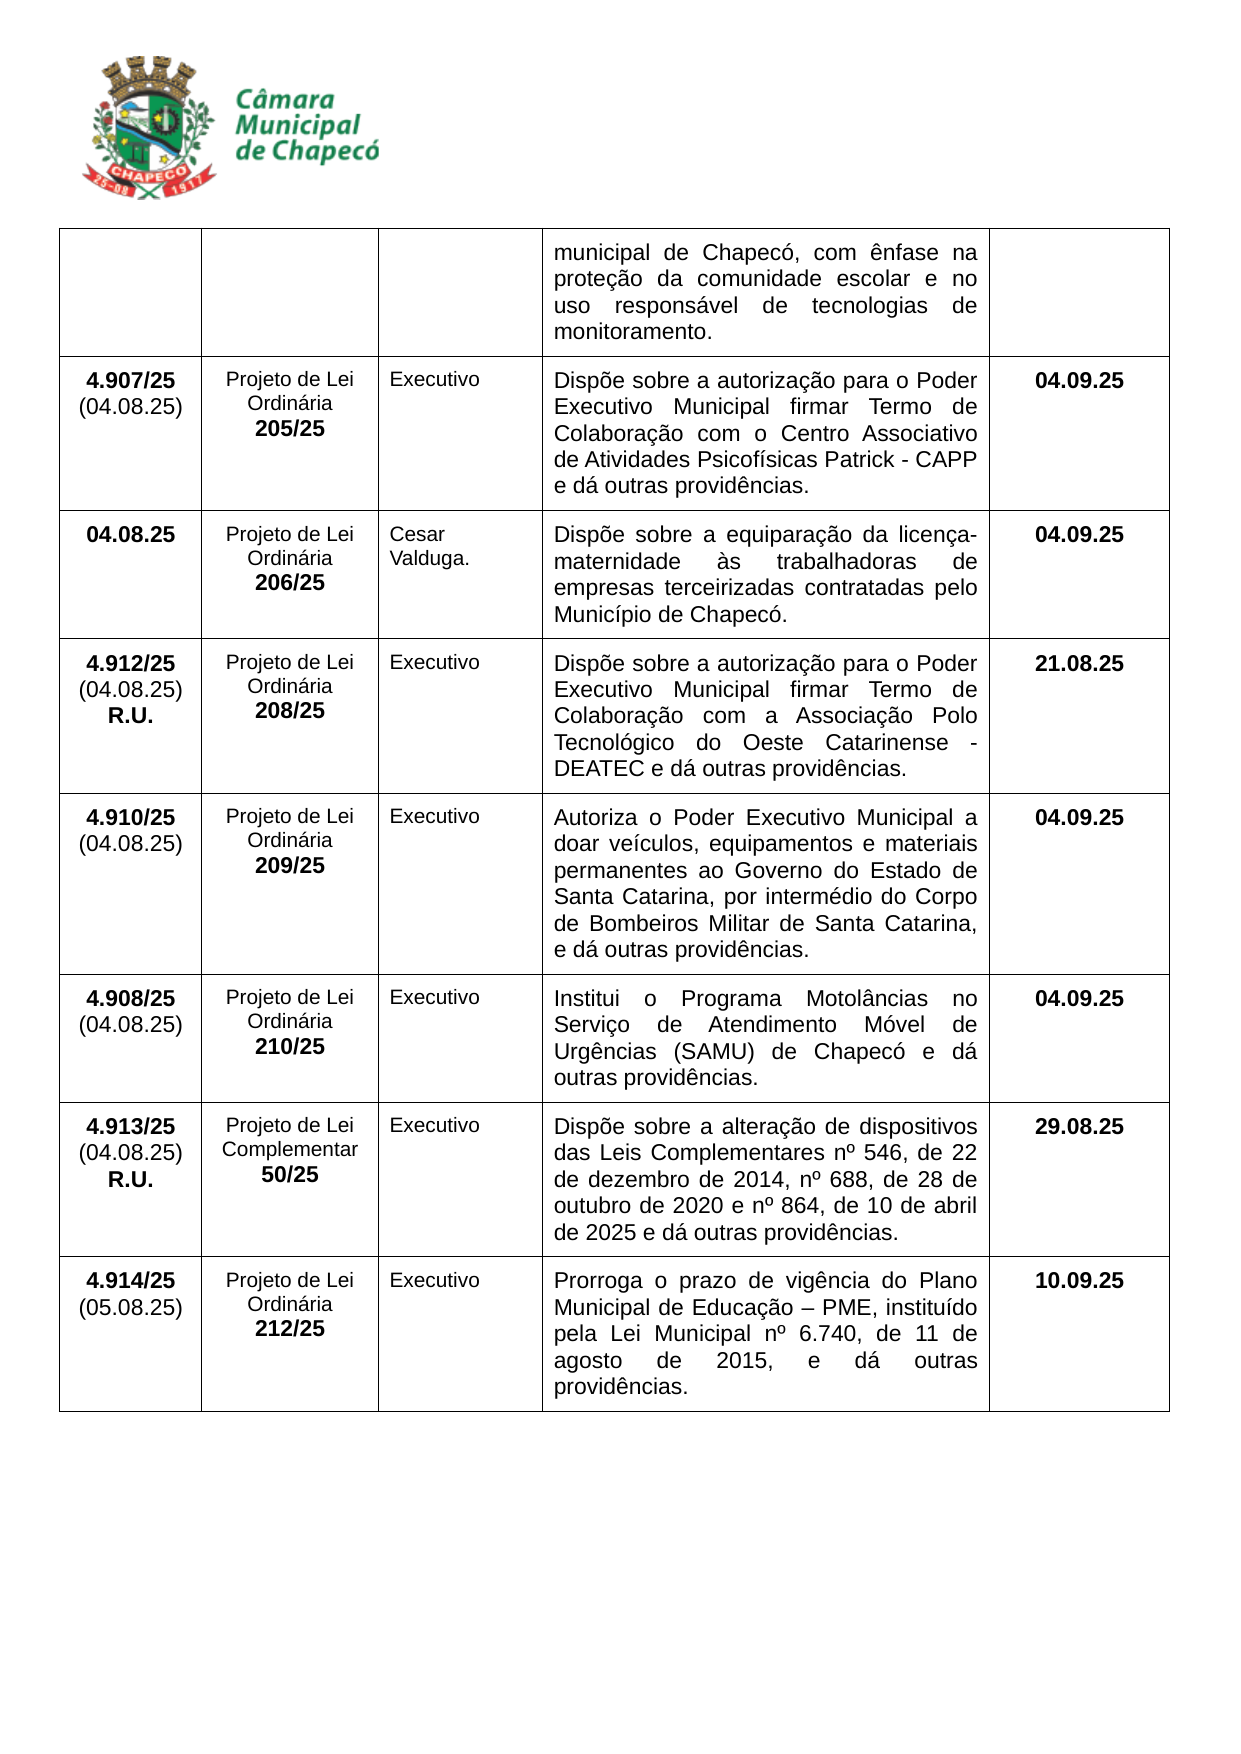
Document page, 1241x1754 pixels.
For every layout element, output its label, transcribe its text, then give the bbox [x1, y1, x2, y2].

table_cell Executivo [379, 1103, 542, 1256]
table_cell Autoriza o Poder Executivo Municipal a doar veículos, equipamentos e materiais permanentes ao Governo do Estado de Santa Catarina, por intermédio do Corpo de Bombeiros Militar de Santa Catarina, e dá outras providências. [543, 794, 989, 973]
table_cell Projeto de Lei Ordinária 212/25 [202, 1257, 378, 1411]
table_cell [990, 229, 1169, 356]
picture [81, 56, 379, 200]
table_cell 4.908/25 (04.08.25) [60, 975, 201, 1102]
table_cell 04.09.25 [990, 794, 1169, 973]
table_cell Prorroga o prazo de vigência do Plano Municipal de Educação – PME, instituído pela Lei Municipal nº 6.740, de 11 de agosto de 2015, e dá outras providências. [543, 1257, 989, 1411]
table_cell Projeto de Lei Ordinária 208/25 [202, 639, 378, 793]
table_cell 4.912/25 (04.08.25) R.U. [60, 639, 201, 793]
table_cell [379, 229, 542, 356]
table_cell Cesar Valduga. [379, 511, 542, 638]
table_cell 04.08.25 [60, 511, 201, 638]
table_cell Executivo [379, 357, 542, 510]
table_cell 4.913/25 (04.08.25) R.U. [60, 1103, 201, 1256]
table_cell Executivo [379, 794, 542, 973]
table_cell Projeto de Lei Ordinária 205/25 [202, 357, 378, 510]
table_cell Dispõe sobre a alteração de dispositivos das Leis Complementares nº 546, de 22 de dezembro de 2014, nº 688, de 28 de outubro de 2020 e nº 864, de 10 de abril de 2025 e dá outras providências. [543, 1103, 989, 1256]
table_cell 04.09.25 [990, 511, 1169, 638]
table_cell 04.09.25 [990, 975, 1169, 1102]
table_cell Executivo [379, 1257, 542, 1411]
table_cell Dispõe sobre a autorização para o Poder Executivo Municipal firmar Termo de Colaboração com o Centro Associativo de Atividades Psicofísicas Patrick - CAPP e dá outras providências. [543, 357, 989, 510]
table_cell [202, 229, 378, 356]
table_cell 04.09.25 [990, 357, 1169, 510]
table_cell Executivo [379, 975, 542, 1102]
table_cell Projeto de Lei Complementar 50/25 [202, 1103, 378, 1256]
table_cell 21.08.25 [990, 639, 1169, 793]
table_cell municipal de Chapecó, com ênfase na proteção da comunidade escolar e no uso responsável de tecnologias de monitoramento. [543, 229, 989, 356]
table_cell 4.910/25 (04.08.25) [60, 794, 201, 973]
table_cell Projeto de Lei Ordinária 210/25 [202, 975, 378, 1102]
table_cell Dispõe sobre a autorização para o Poder Executivo Municipal firmar Termo de Colaboração com a Associação Polo Tecnológico do Oeste Catarinense - DEATEC e dá outras providências. [543, 639, 989, 793]
table_cell [60, 229, 201, 356]
table_cell Executivo [379, 639, 542, 793]
table_cell Projeto de Lei Ordinária 206/25 [202, 511, 378, 638]
table_cell 29.08.25 [990, 1103, 1169, 1256]
table_cell 4.914/25 (05.08.25) [60, 1257, 201, 1411]
table_cell Dispõe sobre a equiparação da licença-maternidade às trabalhadoras de empresas terceirizadas contratadas pelo Município de Chapecó. [543, 511, 989, 638]
table_cell 4.907/25 (04.08.25) [60, 357, 201, 510]
table_cell Institui o Programa Motolâncias no Serviço de Atendimento Móvel de Urgências (SAMU) de Chapecó e dá outras providências. [543, 975, 989, 1102]
table_cell 10.09.25 [990, 1257, 1169, 1411]
table_cell Projeto de Lei Ordinária 209/25 [202, 794, 378, 973]
